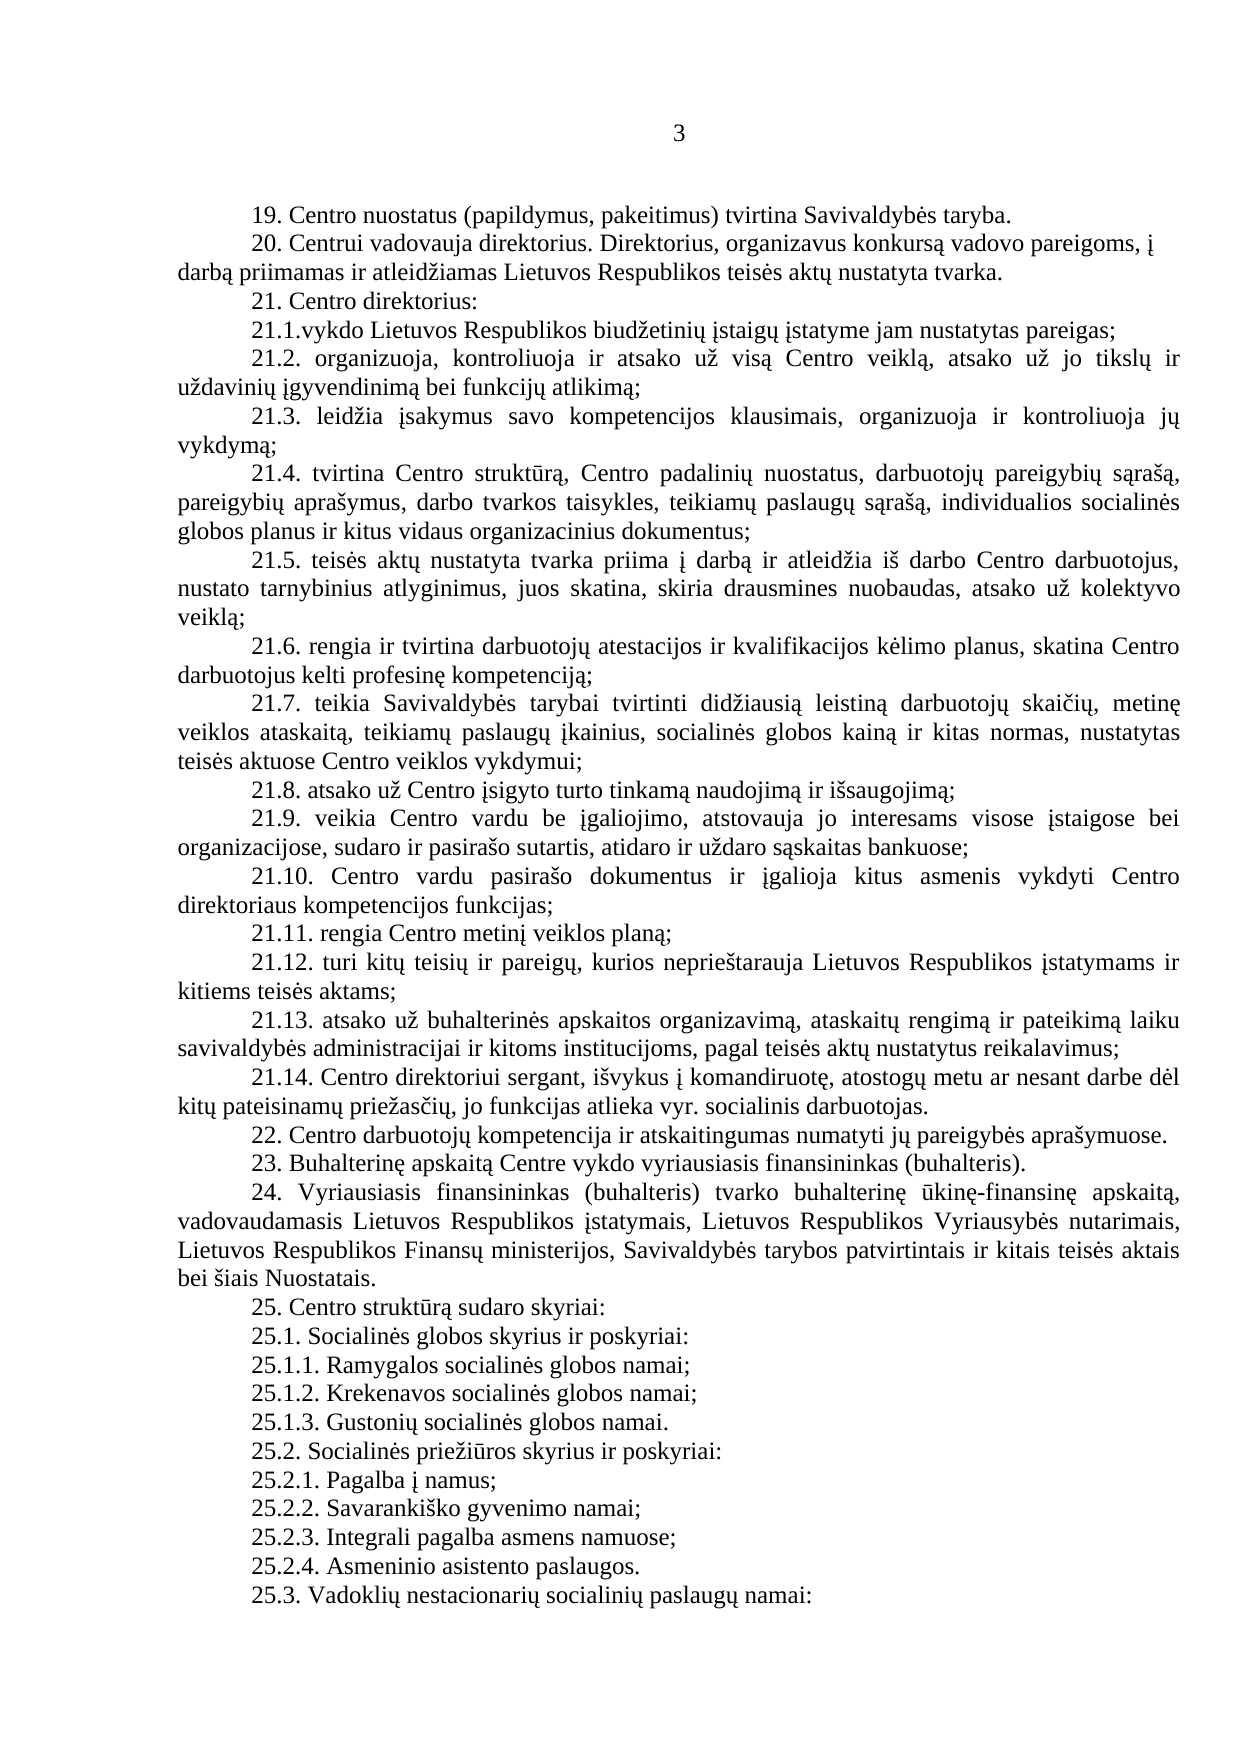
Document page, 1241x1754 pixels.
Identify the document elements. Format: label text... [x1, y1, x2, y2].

text 22. Centro darbuotojų kompetencija ir atskaitingumas numatyti jų pareigybės aprašymuose. [177, 1120, 1181, 1148]
text 25.2.2. Savarankiško gyvenimo namai; [177, 1493, 1181, 1522]
text 25.2.3. Integrali pagalba asmens namuose; [177, 1522, 1181, 1551]
text 25.2.1. Pagalba į namus; [177, 1465, 1181, 1493]
text 21.5. teisės aktų nustatyta tvarka priima į darbą ir atleidžia iš darbo Centro darbuotojus, nustato tarnybinius atlyginimus, juos skatina, skiria drausmines nuobaudas, atsako už kolektyvo veiklą; [177, 545, 1181, 631]
text 21.10. Centro vardu pasirašo dokumentus ir įgalioja kitus asmenis vykdyti Centro direktoriaus kompetencijos funkcijas; [177, 861, 1181, 918]
text 21.11. rengia Centro metinį veiklos planą; [177, 918, 1181, 947]
text 21.8. atsako už Centro įsigyto turto tinkamą naudojimą ir išsaugojimą; [177, 775, 1181, 803]
text 24. Vyriausiasis finansininkas (buhalteris) tvarko buhalterinę ūkinę-finansinę apskaitą, vadovaudamasis Lietuvos Respublikos įstatymais, Lietuvos Respublikos Vyriausybės nutarimais, Lietuvos Respublikos Finansų ministerijos, Savivaldybės tarybos patvirtintais ir kitais teisės aktais bei šiais Nuostatais. [177, 1177, 1181, 1292]
text 25. Centro struktūrą sudaro skyriai: [177, 1292, 1181, 1321]
text 21.14. Centro direktoriui sergant, išvykus į komandiruotę, atostogų metu ar nesant darbe dėl kitų pateisinamų priežasčių, jo funkcijas atlieka vyr. socialinis darbuotojas. [177, 1062, 1181, 1120]
text 20. Centrui vadovauja direktorius. Direktorius, organizavus konkursą vadovo pareigoms, į darbą priimamas ir atleidžiamas Lietuvos Respublikos teisės aktų nustatyta tvarka. [177, 228, 1181, 286]
text 21.2. organizuoja, kontroliuoja ir atsako už visą Centro veiklą, atsako už jo tikslų ir uždavinių įgyvendinimą bei funkcijų atlikimą; [177, 343, 1181, 401]
text 25.1. Socialinės globos skyrius ir poskyriai: [177, 1321, 1181, 1350]
text 21.13. atsako už buhalterinės apskaitos organizavimą, ataskaitų rengimą ir pateikimą laiku savivaldybės administracijai ir kitoms institucijoms, pagal teisės aktų nustatytus reikalavimus; [177, 1005, 1181, 1062]
text 21.12. turi kitų teisių ir pareigų, kurios neprieštarauja Lietuvos Respublikos įstatymams ir kitiems teisės aktams; [177, 947, 1181, 1005]
text 21.4. tvirtina Centro struktūrą, Centro padalinių nuostatus, darbuotojų pareigybių sąrašą, pareigybių aprašymus, darbo tvarkos taisykles, teikiamų paslaugų sąrašą, individualios socialinės globos planus ir kitus vidaus organizacinius dokumentus; [177, 458, 1181, 545]
text 21.7. teikia Savivaldybės tarybai tvirtinti didžiausią leistiną darbuotojų skaičių, metinę veiklos ataskaitą, teikiamų paslaugų įkainius, socialinės globos kainą ir kitas normas, nustatytas teisės aktuose Centro veiklos vykdymui; [177, 688, 1181, 775]
text 19. Centro nuostatus (papildymus, pakeitimus) tvirtina Savivaldybės taryba. [177, 200, 1181, 228]
text 21.1.vykdo Lietuvos Respublikos biudžetinių įstaigų įstatyme jam nustatytas pareigas; [177, 315, 1181, 343]
text 25.2. Socialinės priežiūros skyrius ir poskyriai: [177, 1436, 1181, 1465]
text 25.1.2. Krekenavos socialinės globos namai; [177, 1378, 1181, 1407]
text 25.1.3. Gustonių socialinės globos namai. [177, 1407, 1181, 1436]
text 21.6. rengia ir tvirtina darbuotojų atestacijos ir kvalifikacijos kėlimo planus, skatina Centro darbuotojus kelti profesinę kompetenciją; [177, 631, 1181, 688]
text 25.2.4. Asmeninio asistento paslaugos. [177, 1551, 1181, 1580]
text 21.3. leidžia įsakymus savo kompetencijos klausimais, organizuoja ir kontroliuoja jų vykdymą; [177, 401, 1181, 458]
text 25.3. Vadoklių nestacionarių socialinių paslaugų namai: [177, 1580, 1181, 1608]
text 21. Centro direktorius: [177, 286, 1181, 315]
text 25.1.1. Ramygalos socialinės globos namai; [177, 1350, 1181, 1378]
text 23. Buhalterinę apskaitą Centre vykdo vyriausiasis finansininkas (buhalteris). [177, 1148, 1181, 1177]
text 21.9. veikia Centro vardu be įgaliojimo, atstovauja jo interesams visose įstaigose bei organizacijose, sudaro ir pasirašo sutartis, atidaro ir uždaro sąskaitas bankuose; [177, 803, 1181, 861]
